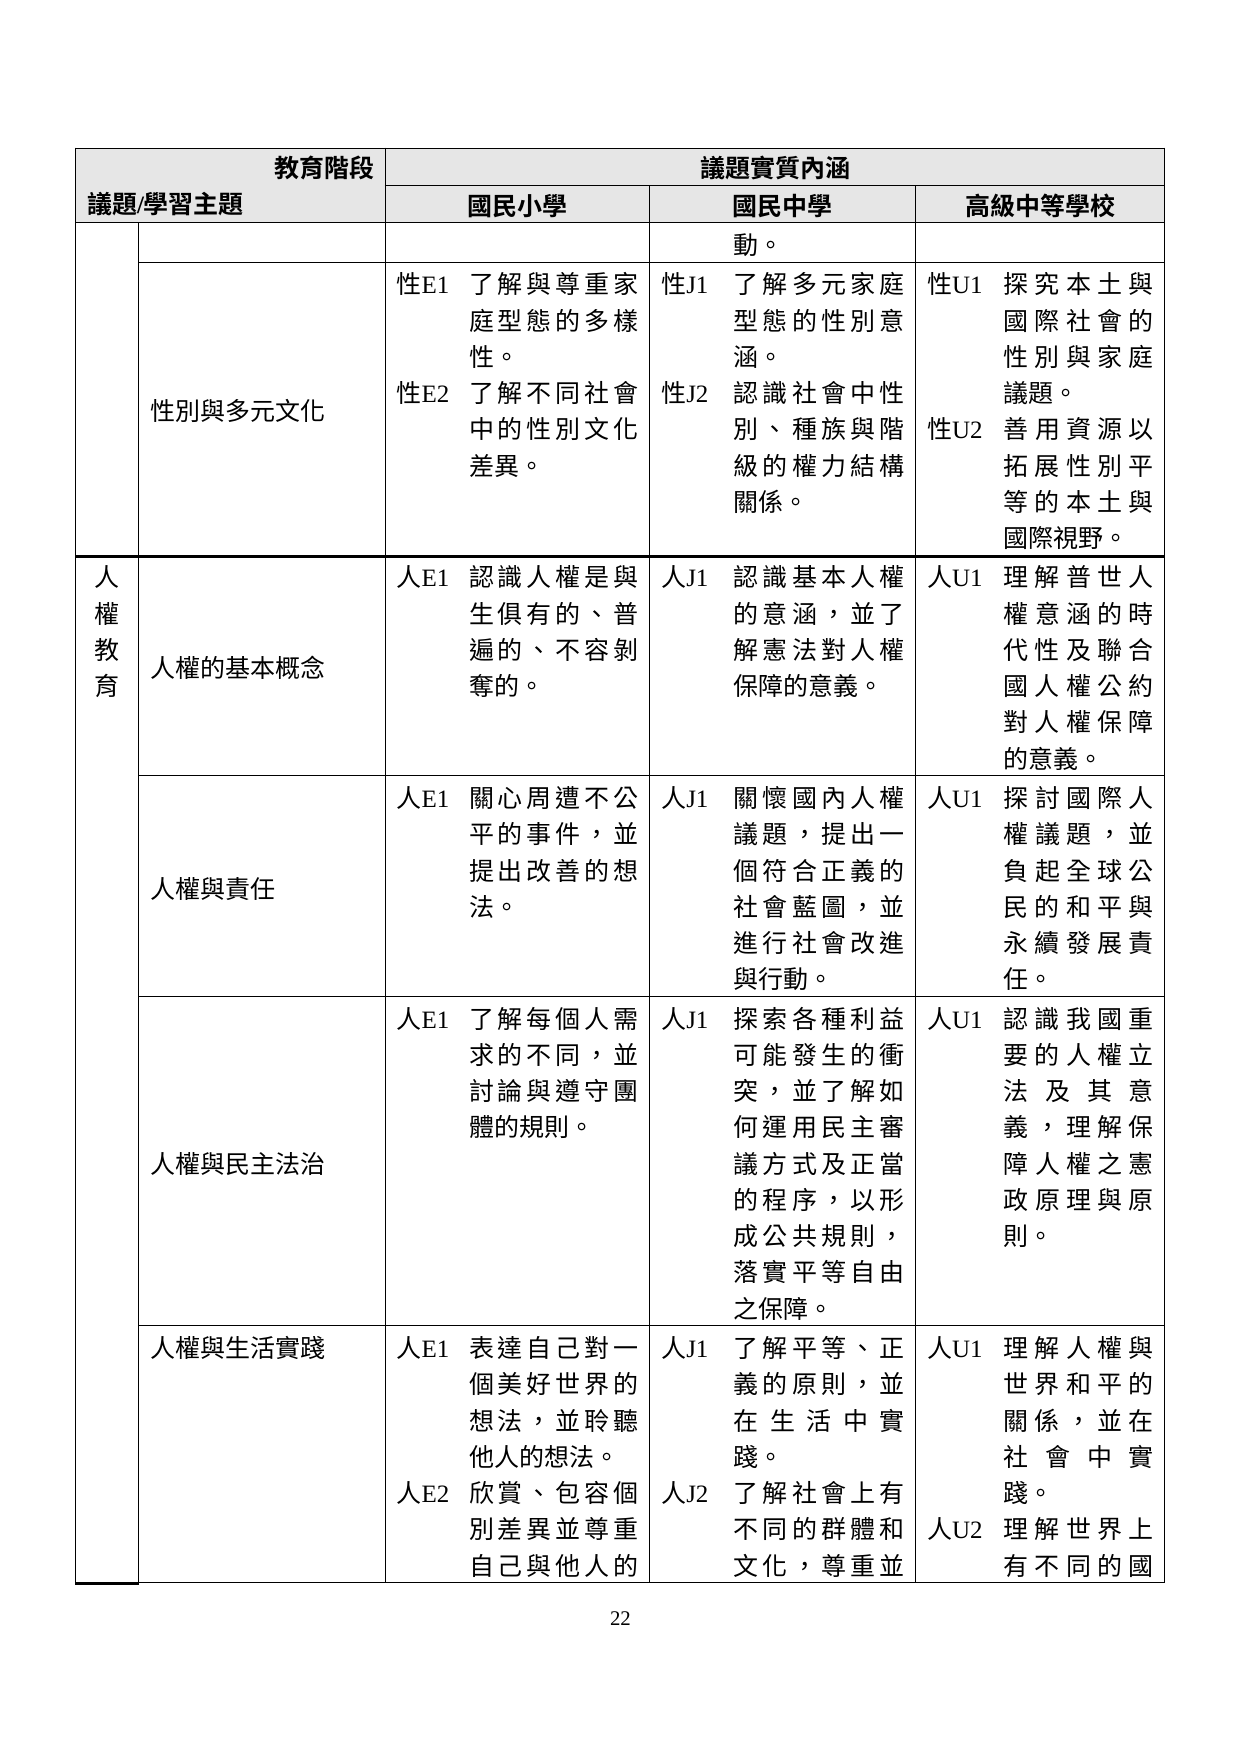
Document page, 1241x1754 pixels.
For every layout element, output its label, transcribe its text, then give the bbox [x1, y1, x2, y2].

table_header 教育階段 議題/學習主題 [76, 149, 385, 222]
table_cell 國民中學 [650, 186, 915, 222]
table_cell 表達自己對一個美好世界的想法，並聆聽他人的想法。 欣賞、包容個別差異並尊重自己與他人的權利。 覺察個人的偏見，並避免歧視行為的產生。 [386, 1326, 649, 1582]
table_cell 探索各種利益可能發生的衝突，並了解如何運用民主審議方式及正當的程序，以形成公共規則，落實平等自由之保障。 [650, 997, 915, 1325]
table_cell 了解多元家庭型態的性別意涵。 認識社會中性別、種族與階級的權力結構關係。 [650, 263, 915, 555]
table_cell 理解人權與世界和平的關係，並在社會中實踐。 理解世界上有不同的國家、族群和文化，並尊重其文化權。 探討歧視少數民族、排除異類、污名化等現象，理解其經常和政治經濟不平等、種族主義等互為因果，並提出相關的公民行動方案。 [916, 1326, 1164, 1582]
table_cell 關懷國內人權議題，提出一個符合正義的社會藍圖，並進行社會改進與行動。 [650, 776, 915, 996]
table_cell 探討國際人權議題，並負起全球公民的和平與永續發展責任。 [916, 776, 1164, 996]
table_cell 國民小學 [386, 186, 649, 222]
table_cell 人權的基本概念 [139, 558, 385, 775]
table_cell 人權與民主法治 [139, 997, 385, 1325]
table_cell [386, 223, 649, 262]
table_cell 去除性別刻板與性別偏見的情感表達與溝通，具備與他人平等互動的能力。 省思與他人的性別權力關係，促進平等與良好的互動。 [650, 223, 915, 262]
table_cell 探究本土與國際社會的性別與家庭議題。 善用資源以拓展性別平等的本土與國際視野。 [916, 263, 1164, 555]
table_cell [916, 223, 1164, 262]
table_cell 關心周遭不公平的事件，並提出改善的想法。 [386, 776, 649, 996]
table_cell 認識我國重要的人權立法及其意義，理解保障人權之憲政原理與原則。 [916, 997, 1164, 1325]
table_header 議題實質內涵 [386, 149, 1164, 185]
table_cell [139, 223, 385, 262]
table_cell 了解每個人需求的不同，並討論與遵守團體的規則。 [386, 997, 649, 1325]
table_cell 高級中等學校 [916, 186, 1164, 222]
table_cell 認識人權是與生俱有的、普遍的、不容剝奪的。 [386, 558, 649, 775]
table_cell [76, 223, 138, 555]
table_cell 人權教育 [76, 558, 138, 1582]
table_cell 性別與多元文化 [139, 263, 385, 555]
table_cell 認識基本人權的意涵，並了解憲法對人權保障的意義。 [650, 558, 915, 775]
table_cell 理解普世人權意涵的時代性及聯合國人權公約對人權保障的意義。 [916, 558, 1164, 775]
table_cell 了解平等、正義的原則，並在生活中實踐。 了解社會上有不同的群體和文化，尊重並欣賞其差異。 正視社會中的各種歧視，並採取行動來關懷與保護弱勢。 [650, 1326, 915, 1582]
table_cell 了解與尊重家庭型態的多樣性。 了解不同社會中的性別文化差異。 [386, 263, 649, 555]
table_cell 人權與生活實踐 [139, 1326, 385, 1582]
table_cell 人權與責任 [139, 776, 385, 996]
